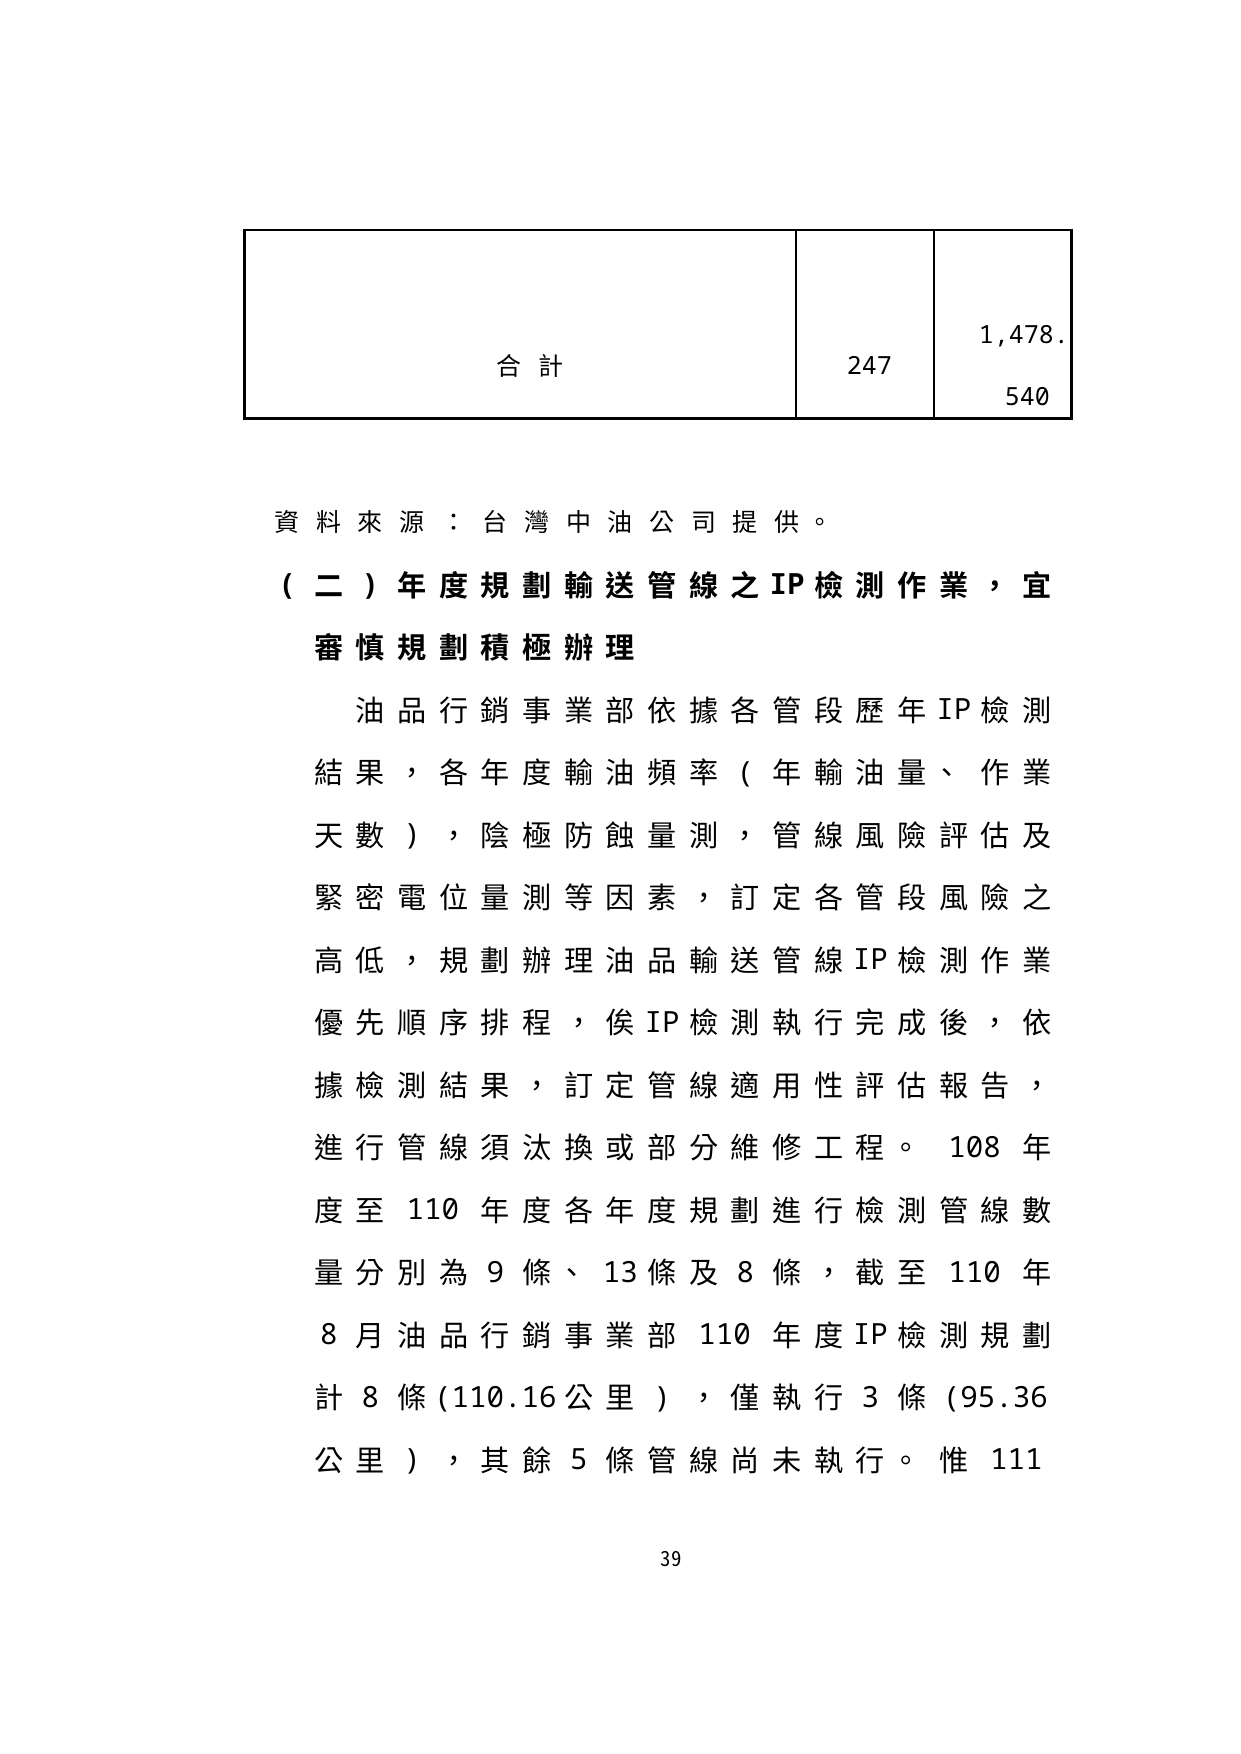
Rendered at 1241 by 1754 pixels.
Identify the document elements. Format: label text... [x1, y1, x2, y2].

table_cell 合計 [246, 231, 795, 417]
table_cell 247 [797, 231, 933, 417]
text 資料來源：台灣中油公司提供。 [241, 479, 1058, 542]
text (二)年度規劃輸送管線之IP檢測作業，宜審慎規劃積極辦理 [242, 542, 1058, 667]
table_cell 1,478.540 [935, 231, 1070, 417]
text 油品行銷事業部依據各管段歷年IP檢測結果，各年度輸油頻率(年輸油量、作業天數)，陰極防蝕量測，管線風險評估及緊密電位量測等因素，訂定各管段風險之高低，規劃辦理油品輸送管線IP檢測作業優先順序排程，俟IP檢測執行完成後，依據檢測結果，訂定管線適用性評估報告，進行管線須汰換或部分維修工程。108年度至110年度各年度規劃進行檢測管線數量分別為9條、13條及8條，截至110年8月油品行銷事業部110年度IP檢測規劃計8條(110.16公里)，僅執行3條(95.36公里)，其餘5條管線尚未執行。惟111 [271, 667, 1058, 1479]
